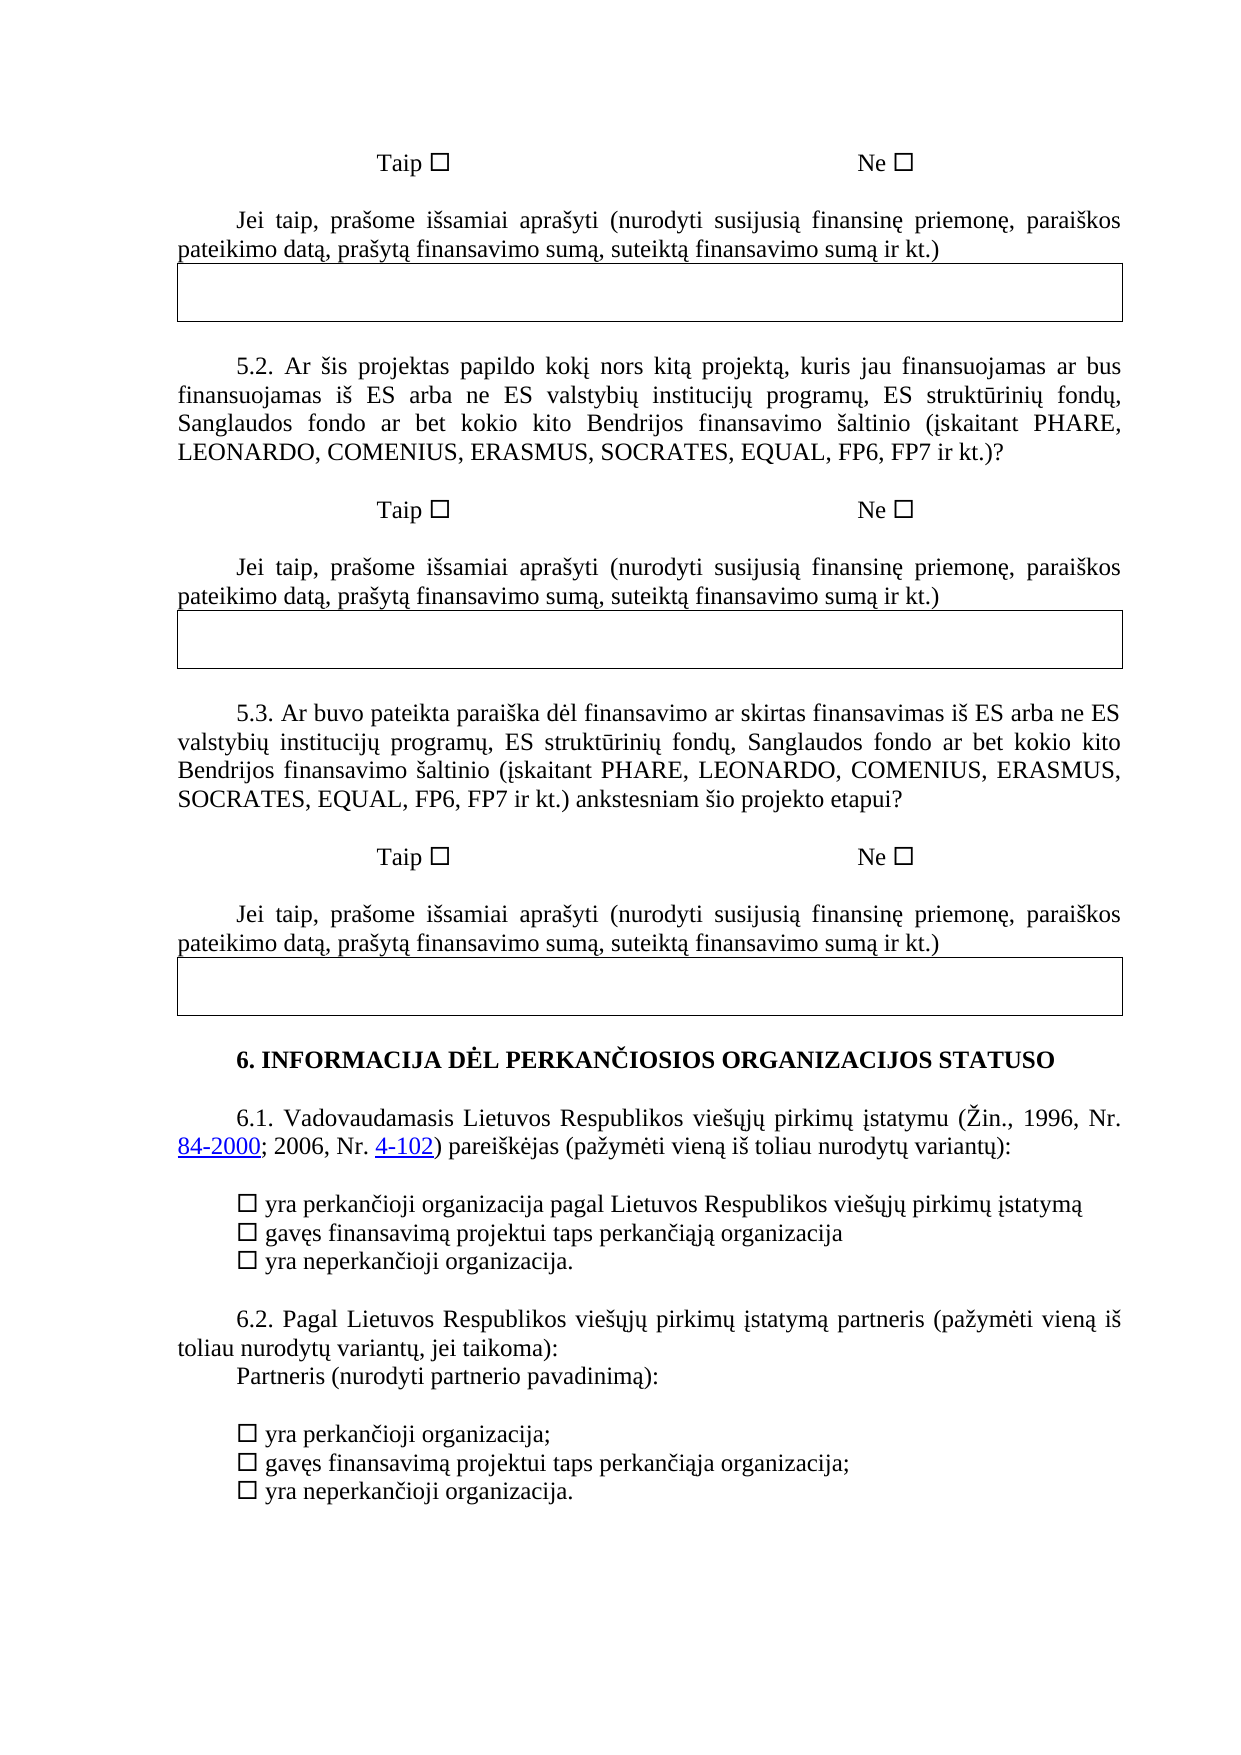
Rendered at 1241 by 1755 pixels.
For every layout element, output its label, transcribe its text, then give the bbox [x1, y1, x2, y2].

table_header Ne [] [650, 495, 1122, 523]
table_header [178, 611, 1122, 668]
table_header Taip [] [177, 495, 650, 523]
text Jei taip, prašome išsamiai aprašyti (nurodyti susijusią finansinę priemonę, paraiškos pateikimo datą, prašytą finansavimo sumą, suteiktą finansavimo sumą ir kt.) [177, 899, 1122, 957]
text [] yra perkančioji organizacija; [177, 1419, 1122, 1448]
text Jei taip, prašome išsamiai aprašyti (nurodyti susijusią finansinę priemonę, paraiškos pateikimo datą, prašytą finansavimo sumą, suteiktą finansavimo sumą ir kt.) [177, 205, 1122, 263]
text Jei taip, prašome išsamiai aprašyti (nurodyti susijusią finansinę priemonę, paraiškos pateikimo datą, prašytą finansavimo sumą, suteiktą finansavimo sumą ir kt.) [177, 552, 1122, 610]
text 6. INFORMACIJA DĖL PERKANČIOSIOS ORGANIZACIJOS STATUSO [177, 1045, 1122, 1074]
table_header Taip [] [177, 148, 650, 176]
table_header [178, 958, 1122, 1015]
table_header [178, 264, 1122, 321]
text [] yra perkančioji organizacija pagal Lietuvos Respublikos viešųjų pirkimų įstatymą [177, 1189, 1122, 1218]
text 6.2. Pagal Lietuvos Respublikos viešųjų pirkimų įstatymą partneris (pažymėti vieną iš toliau nurodytų variantų, jei taikoma): [177, 1304, 1122, 1361]
text [] yra neperkančioji organizacija. [177, 1476, 1122, 1505]
text [] yra neperkančioji organizacija. [177, 1246, 1122, 1275]
table_header Ne [] [650, 148, 1122, 176]
text 5.3. Ar buvo pateikta paraiška dėl finansavimo ar skirtas finansavimas iš ES arba ne ES valstybių institucijų programų, ES struktūrinių fondų, Sanglaudos fondo ar bet kokio kito Bendrijos finansavimo šaltinio (įskaitant PHARE, LEONARDO, COMENIUS, ERASMUS, SOCRATES, EQUAL, FP6, FP7 ir kt.) ankstesniam šio projekto etapui? [177, 698, 1122, 813]
text Partneris (nurodyti partnerio pavadinimą): [177, 1361, 1122, 1390]
text [] gavęs finansavimą projektui taps perkančiąją organizacija [177, 1218, 1122, 1246]
table_header Ne [] [650, 842, 1122, 871]
table_header Taip [] [177, 842, 650, 871]
text 6.1. Vadovaudamasis Lietuvos Respublikos viešųjų pirkimų įstatymu (Žin., 1996, Nr. 84-2000; 2006, Nr. 4-102) pareiškėjas (pažymėti vieną iš toliau nurodytų variantų): [177, 1103, 1122, 1160]
text [] gavęs finansavimą projektui taps perkančiąja organizacija; [177, 1448, 1122, 1476]
text 5.2. Ar šis projektas papildo kokį nors kitą projektą, kuris jau finansuojamas ar bus finansuojamas iš ES arba ne ES valstybių institucijų programų, ES struktūrinių fondų, Sanglaudos fondo ar bet kokio kito Bendrijos finansavimo šaltinio (įskaitant PHARE, LEONARDO, COMENIUS, ERASMUS, SOCRATES, EQUAL, FP6, FP7 ir kt.)? [177, 351, 1122, 466]
